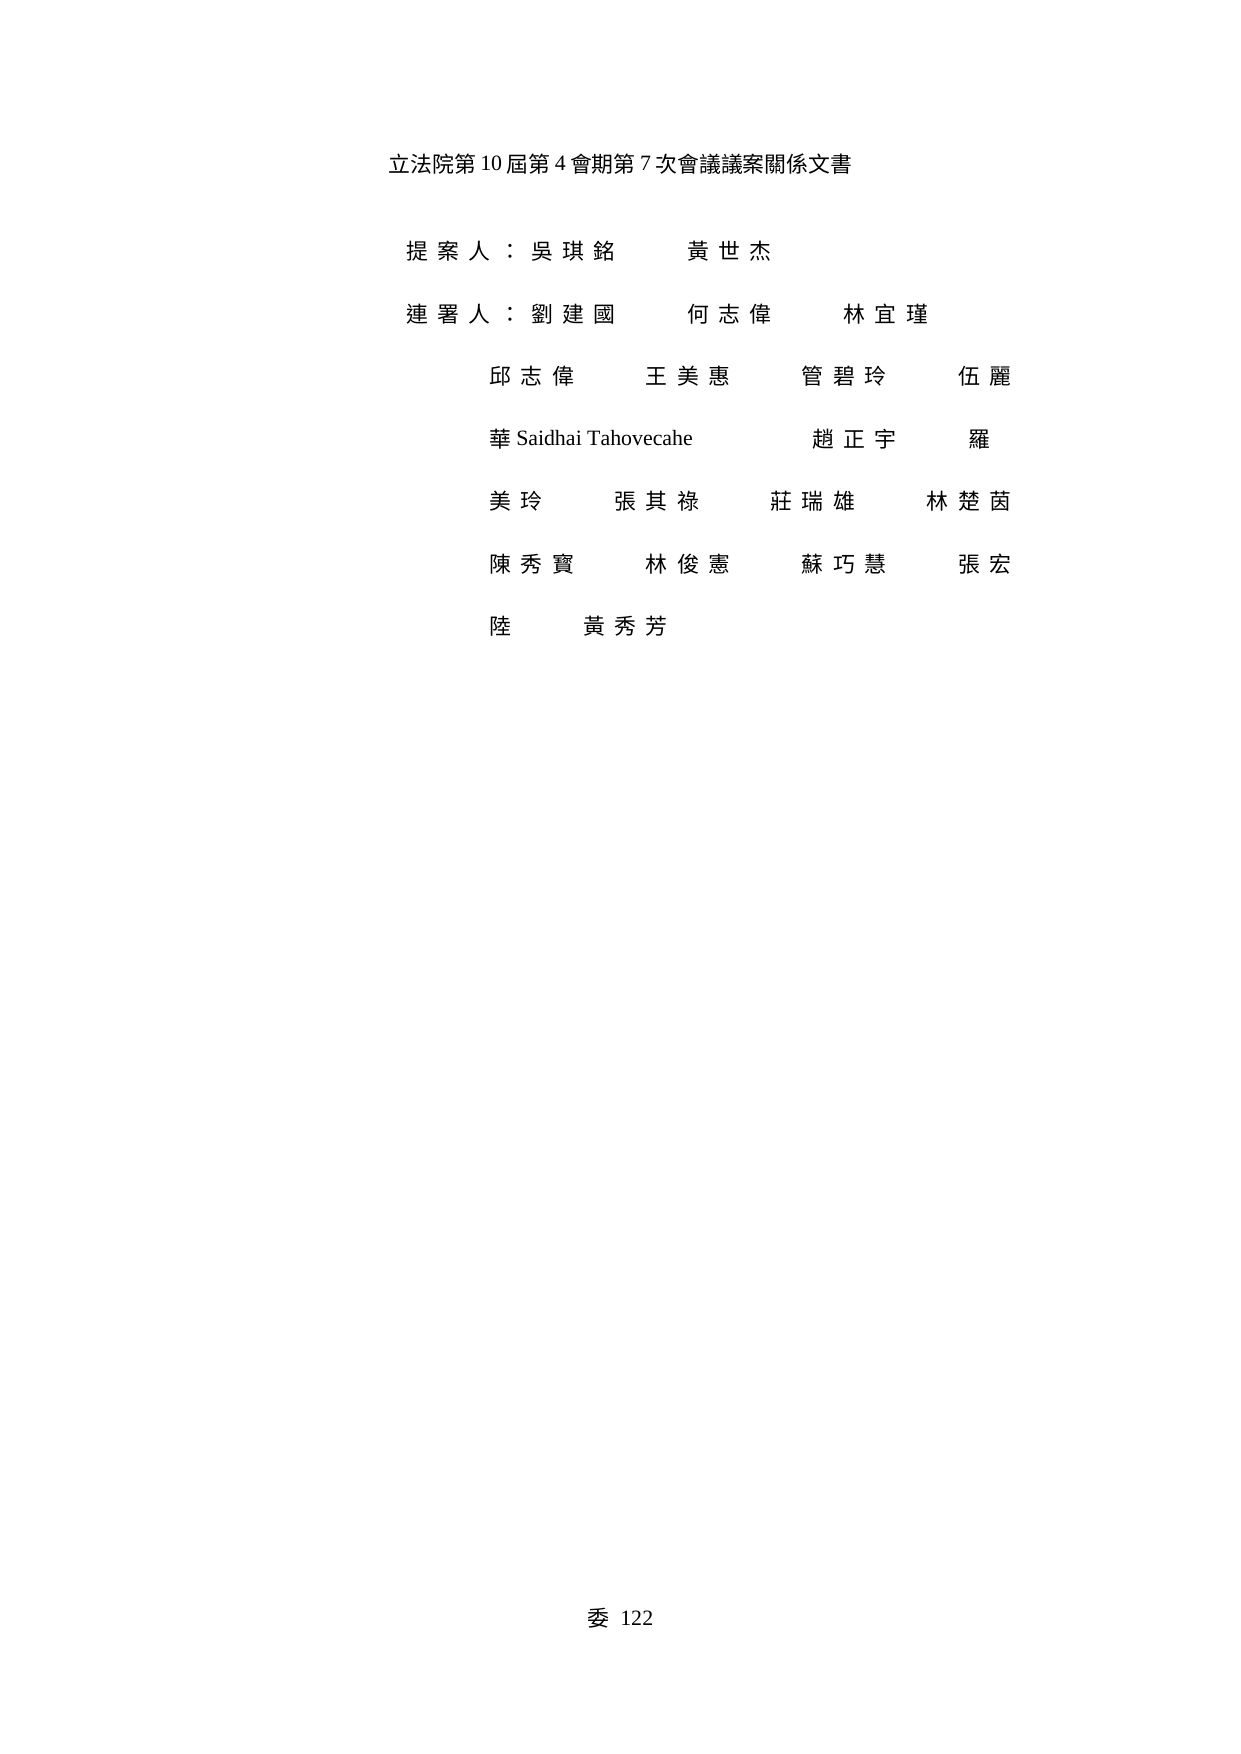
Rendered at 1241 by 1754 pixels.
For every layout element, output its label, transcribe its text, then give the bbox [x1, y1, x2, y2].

text 提案人：吳琪銘 黃世杰 [393, 219, 1023, 281]
text 連署人：劉建國 何志偉 林宜瑾 邱志偉 王美惠 管碧玲 伍麗華Saidhai Tahovecahe 趙正宇 羅美玲 張其祿 莊瑞雄 林楚茵 陳秀寳 林俊憲 蘇巧慧 張宏陸 黃秀芳 [393, 281, 1023, 656]
